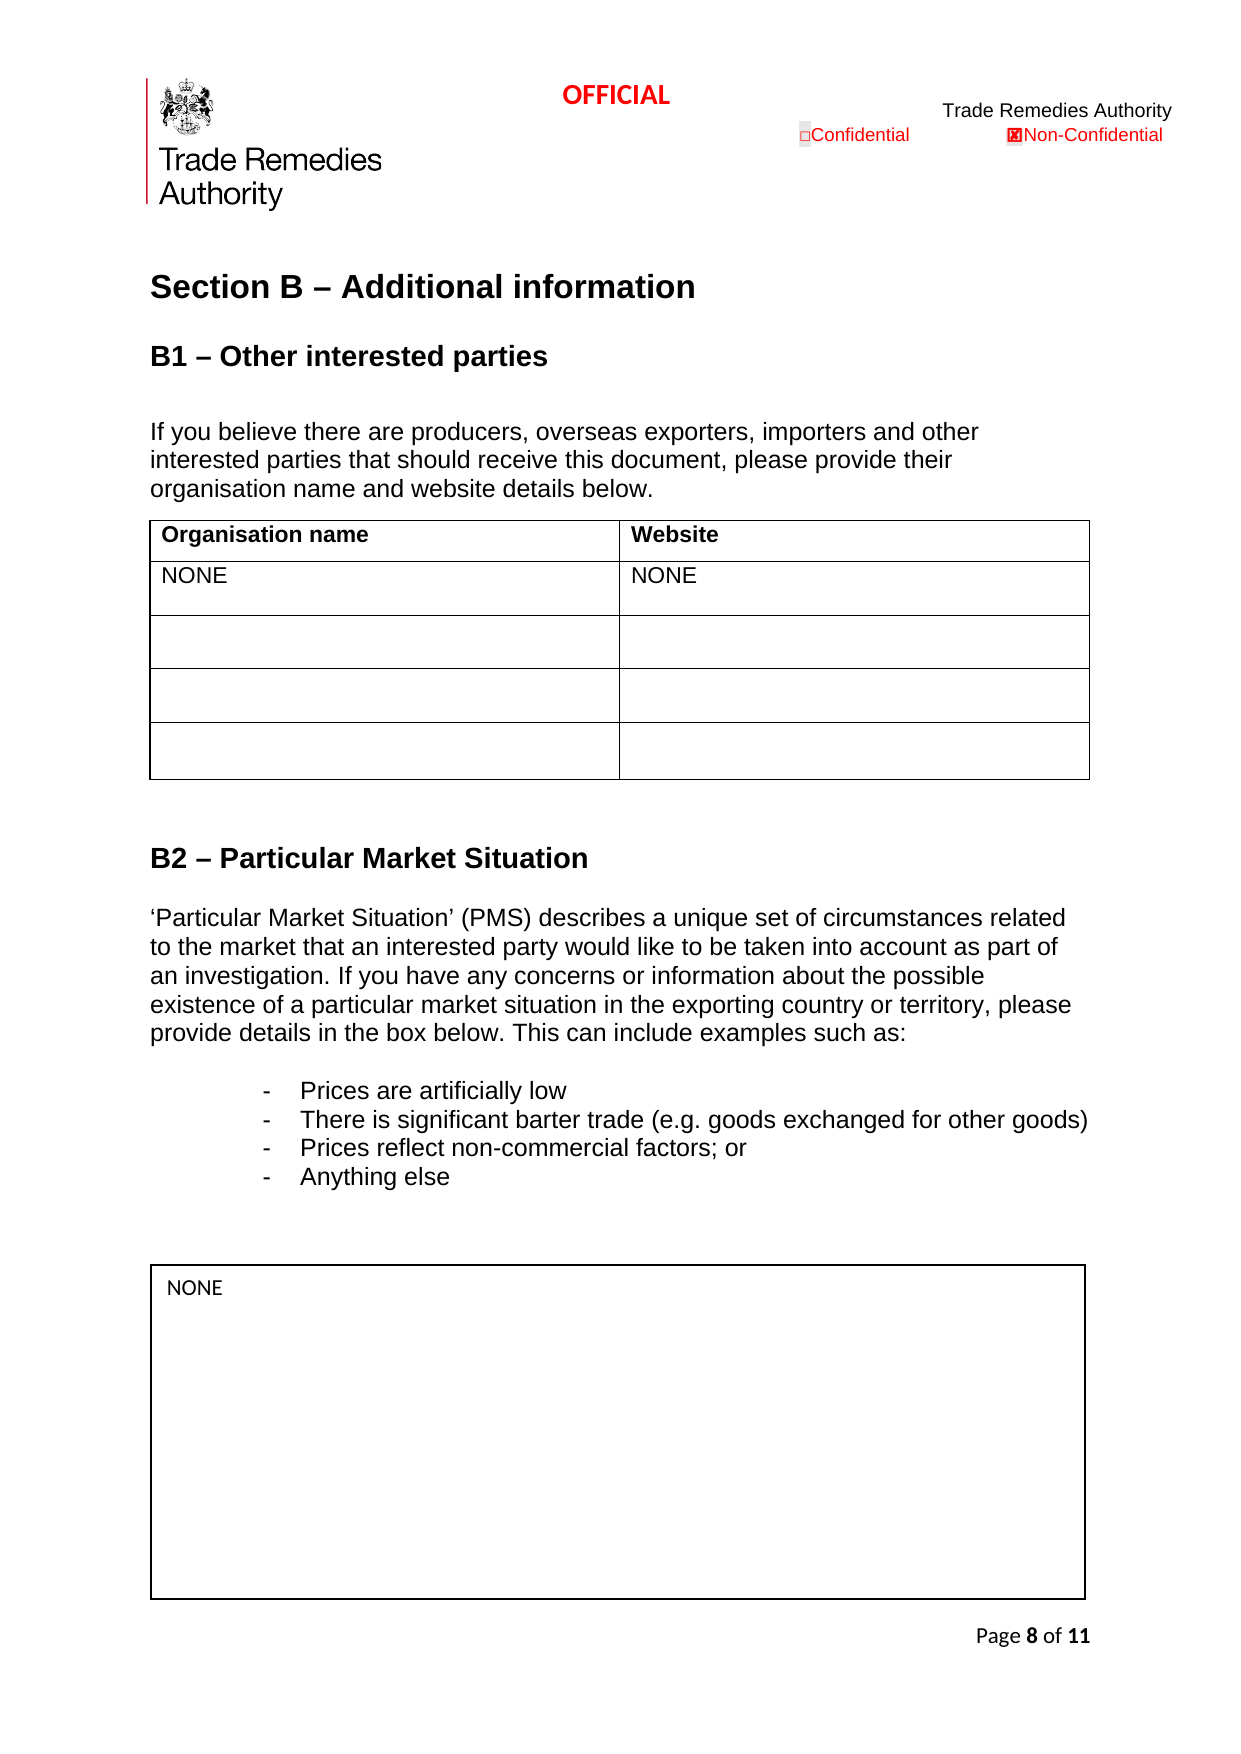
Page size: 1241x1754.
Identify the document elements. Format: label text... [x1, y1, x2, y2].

table_header Website [620, 521, 1089, 561]
table_cell [151, 669, 619, 722]
subtitle Section B – Additional information [150, 267, 1090, 306]
list There is significant barter trade (e.g. goods exchanged for other goods) [262, 1105, 1090, 1133]
table_cell [151, 616, 619, 668]
subtitle B2 – Particular Market Situation [150, 841, 1090, 875]
table_cell [151, 723, 619, 779]
table_header Organisation name [151, 521, 619, 561]
table_cell [620, 669, 1089, 722]
text NONE [167, 1273, 1069, 1301]
table_cell NONE [151, 562, 619, 614]
list Prices are artificially low [262, 1076, 1090, 1105]
table_cell [620, 723, 1089, 779]
list Anything else [262, 1162, 1090, 1191]
subtitle B1 – Other interested parties [150, 338, 1090, 372]
list Prices reflect non-commercial factors; or [262, 1133, 1090, 1162]
text If you believe there are producers, overseas exporters, importers and other interested parties that should receive this document, please provide their organisation name and website details below. [150, 417, 1090, 503]
table_cell [620, 616, 1089, 668]
text ‘Particular Market Situation’ (PMS) describes a unique set of circumstances related to the market that an interested party would like to be taken into account as part of an investigation. If you have any concerns or information about the possible existence of a particular market situation in the exporting country or territory, please provide details in the box below. This can include examples such as: [150, 903, 1090, 1047]
table_cell NONE [620, 562, 1089, 614]
